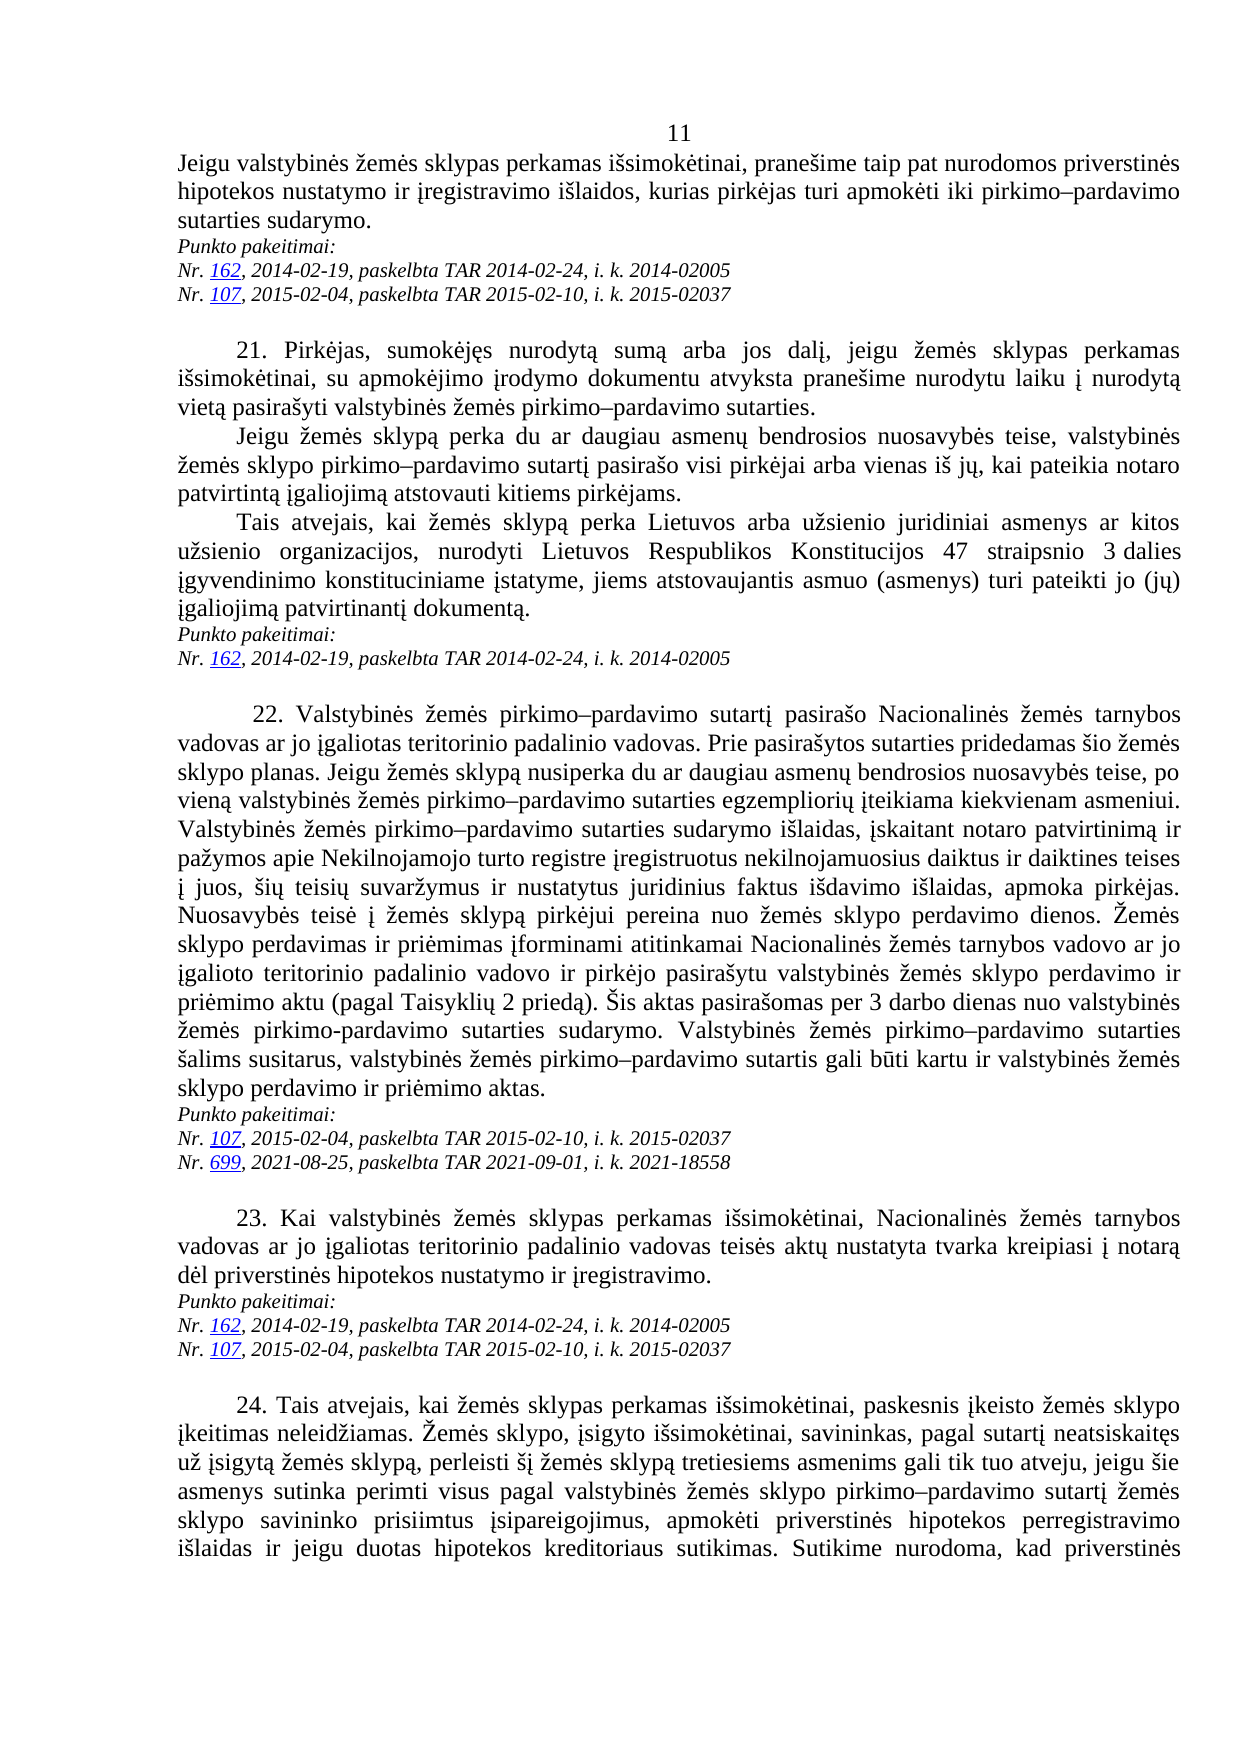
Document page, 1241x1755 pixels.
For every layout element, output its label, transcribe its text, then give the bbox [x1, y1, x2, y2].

text 24. Tais atvejais, kai žemės sklypas perkamas išsimokėtinai, paskesnis įkeisto žemės sklypo įkeitimas neleidžiamas. Žemės sklypo, įsigyto išsimokėtinai, savininkas, pagal sutartį neatsiskaitęs už įsigytą žemės sklypą, perleisti šį žemės sklypą tretiesiems asmenims gali tik tuo atveju, jeigu šie asmenys sutinka perimti visus pagal valstybinės žemės sklypo pirkimo–pardavimo sutartį žemės sklypo savininko prisiimtus įsipareigojimus, apmokėti priverstinės hipotekos perregistravimo išlaidas ir jeigu duotas hipotekos kreditoriaus sutikimas. Sutikime nurodoma, kad priverstinės [177, 1390, 1181, 1562]
text Nr. 162, 2014-02-19, paskelbta TAR 2014-02-24, i. k. 2014-02005 [177, 1313, 1181, 1337]
text Nr. 107, 2015-02-04, paskelbta TAR 2015-02-10, i. k. 2015-02037 [177, 1337, 1181, 1361]
text Punkto pakeitimai: [177, 622, 1181, 646]
text 21. Pirkėjas, sumokėjęs nurodytą sumą arba jos dalį, jeigu žemės sklypas perkamas išsimokėtinai, su apmokėjimo įrodymo dokumentu atvyksta pranešime nurodytu laiku į nurodytą vietą pasirašyti valstybinės žemės pirkimo–pardavimo sutarties. [177, 335, 1181, 421]
text Nr. 162, 2014-02-19, paskelbta TAR 2014-02-24, i. k. 2014-02005 [177, 646, 1181, 670]
text Jeigu valstybinės žemės sklypas perkamas išsimokėtinai, pranešime taip pat nurodomos priverstinės hipotekos nustatymo ir įregistravimo išlaidos, kurias pirkėjas turi apmokėti iki pirkimo–pardavimo sutarties sudarymo. [177, 148, 1181, 234]
text 23. Kai valstybinės žemės sklypas perkamas išsimokėtinai, Nacionalinės žemės tarnybos vadovas ar jo įgaliotas teritorinio padalinio vadovas teisės aktų nustatyta tvarka kreipiasi į notarą dėl priverstinės hipotekos nustatymo ir įregistravimo. [177, 1203, 1181, 1289]
text Nr. 162, 2014-02-19, paskelbta TAR 2014-02-24, i. k. 2014-02005 [177, 258, 1181, 282]
text Nr. 107, 2015-02-04, paskelbta TAR 2015-02-10, i. k. 2015-02037 [177, 282, 1181, 306]
text Punkto pakeitimai: [177, 1102, 1181, 1126]
text Punkto pakeitimai: [177, 1289, 1181, 1313]
text Nr. 107, 2015-02-04, paskelbta TAR 2015-02-10, i. k. 2015-02037 [177, 1126, 1181, 1150]
text Punkto pakeitimai: [177, 234, 1181, 258]
text Jeigu žemės sklypą perka du ar daugiau asmenų bendrosios nuosavybės teise, valstybinės žemės sklypo pirkimo–pardavimo sutartį pasirašo visi pirkėjai arba vienas iš jų, kai pateikia notaro patvirtintą įgaliojimą atstovauti kitiems pirkėjams. [177, 421, 1181, 507]
text Nr. 699, 2021-08-25, paskelbta TAR 2021-09-01, i. k. 2021-18558 [177, 1150, 1181, 1174]
text Tais atvejais, kai žemės sklypą perka Lietuvos arba užsienio juridiniai asmenys ar kitos užsienio organizacijos, nurodyti Lietuvos Respublikos Konstitucijos 47 straipsnio 3 dalies įgyvendinimo konstituciniame įstatyme, jiems atstovaujantis asmuo (asmenys) turi pateikti jo (jų) įgaliojimą patvirtinantį dokumentą. [177, 507, 1181, 622]
text 22. Valstybinės žemės pirkimo–pardavimo sutartį pasirašo Nacionalinės žemės tarnybos vadovas ar jo įgaliotas teritorinio padalinio vadovas. Prie pasirašytos sutarties pridedamas šio žemės sklypo planas. Jeigu žemės sklypą nusiperka du ar daugiau asmenų bendrosios nuosavybės teise, po vieną valstybinės žemės pirkimo–pardavimo sutarties egzempliorių įteikiama kiekvienam asmeniui. Valstybinės žemės pirkimo–pardavimo sutarties sudarymo išlaidas, įskaitant notaro patvirtinimą ir pažymos apie Nekilnojamojo turto registre įregistruotus nekilnojamuosius daiktus ir daiktines teises į juos, šių teisių suvaržymus ir nustatytus juridinius faktus išdavimo išlaidas, apmoka pirkėjas. Nuosavybės teisė į žemės sklypą pirkėjui pereina nuo žemės sklypo perdavimo dienos. Žemės sklypo perdavimas ir priėmimas įforminami atitinkamai Nacionalinės žemės tarnybos vadovo ar jo įgalioto teritorinio padalinio vadovo ir pirkėjo pasirašytu valstybinės žemės sklypo perdavimo ir priėmimo aktu (pagal Taisyklių 2 priedą). Šis aktas pasirašomas per 3 darbo dienas nuo valstybinės žemės pirkimo-pardavimo sutarties sudarymo. Valstybinės žemės pirkimo–pardavimo sutarties šalims susitarus, valstybinės žemės pirkimo–pardavimo sutartis gali būti kartu ir valstybinės žemės sklypo perdavimo ir priėmimo aktas. [177, 699, 1181, 1102]
